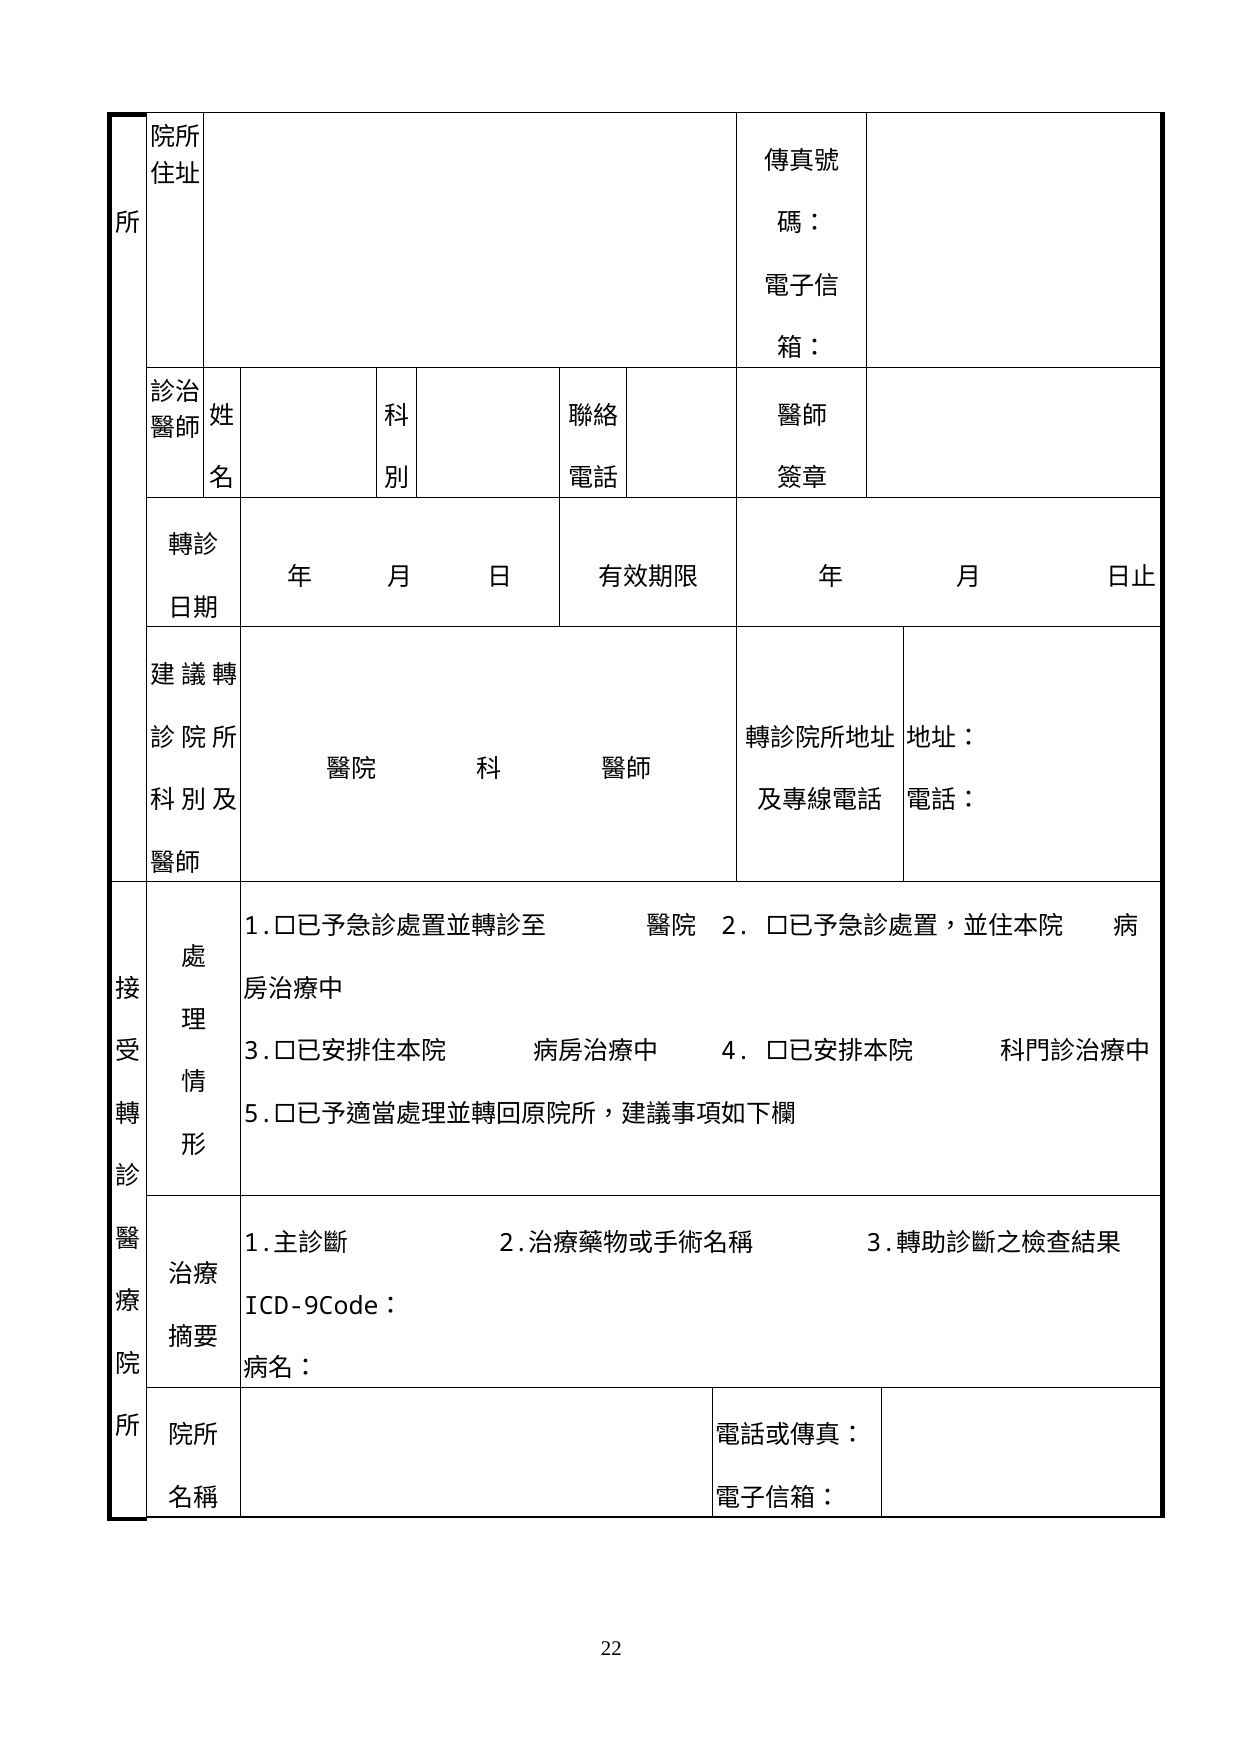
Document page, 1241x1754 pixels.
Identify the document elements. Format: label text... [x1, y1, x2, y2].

table_cell 地址： 電話： [904, 627, 1160, 881]
table_cell 接 受 轉 診 醫 療 院 所 [112, 882, 146, 1516]
table_cell 院所 名稱 [147, 1388, 240, 1516]
table_cell 診治 醫師 [147, 368, 203, 497]
table_cell [882, 1388, 1160, 1516]
table_cell [867, 368, 1160, 497]
table_cell [204, 113, 736, 367]
table_cell 轉診院所地址及專線電話 [737, 627, 903, 881]
table_cell 年 月 日 [241, 498, 559, 626]
table_cell 傳真號碼： 電子信箱： [737, 113, 866, 367]
table_cell 科 別 [377, 368, 416, 497]
table_cell 1.已予急診處置並轉診至 醫院 2. 已予急診處置，並住本院 病房治療中 3.已安排住本院 病房治療中 4. 已安排本院 科門診治療中 5.已予適當處理並轉回原院所，建議事項如下欄 [241, 882, 1160, 1194]
table_cell 轉診 日期 [147, 498, 240, 626]
table_cell 聯絡 電話 [560, 368, 626, 497]
table_cell 年 月 日止 [737, 498, 1160, 626]
table_cell 建議轉診院所科別及醫師 [147, 627, 240, 881]
table_cell 有效期限 [560, 498, 736, 626]
table_header 所 [112, 117, 146, 881]
table_cell 處 理 情 形 [147, 882, 240, 1194]
table_cell 院所 住址 [147, 113, 203, 367]
table_cell 姓 名 [204, 368, 240, 497]
table_cell [241, 1388, 712, 1516]
table_cell 醫師 簽章 [737, 368, 866, 497]
table_cell 電話或傳真： 電子信箱： [713, 1388, 881, 1516]
table_cell 醫院 科 醫師 [241, 627, 736, 881]
table_cell [241, 368, 376, 497]
table_cell [627, 368, 736, 497]
table_cell [417, 368, 559, 497]
table_cell [867, 113, 1160, 367]
table_cell 治療 摘要 [147, 1196, 240, 1387]
table_cell 1.主診斷 2.治療藥物或手術名稱 3.轉助診斷之檢查結果 ICD-9Code： 病名： [241, 1196, 1160, 1387]
